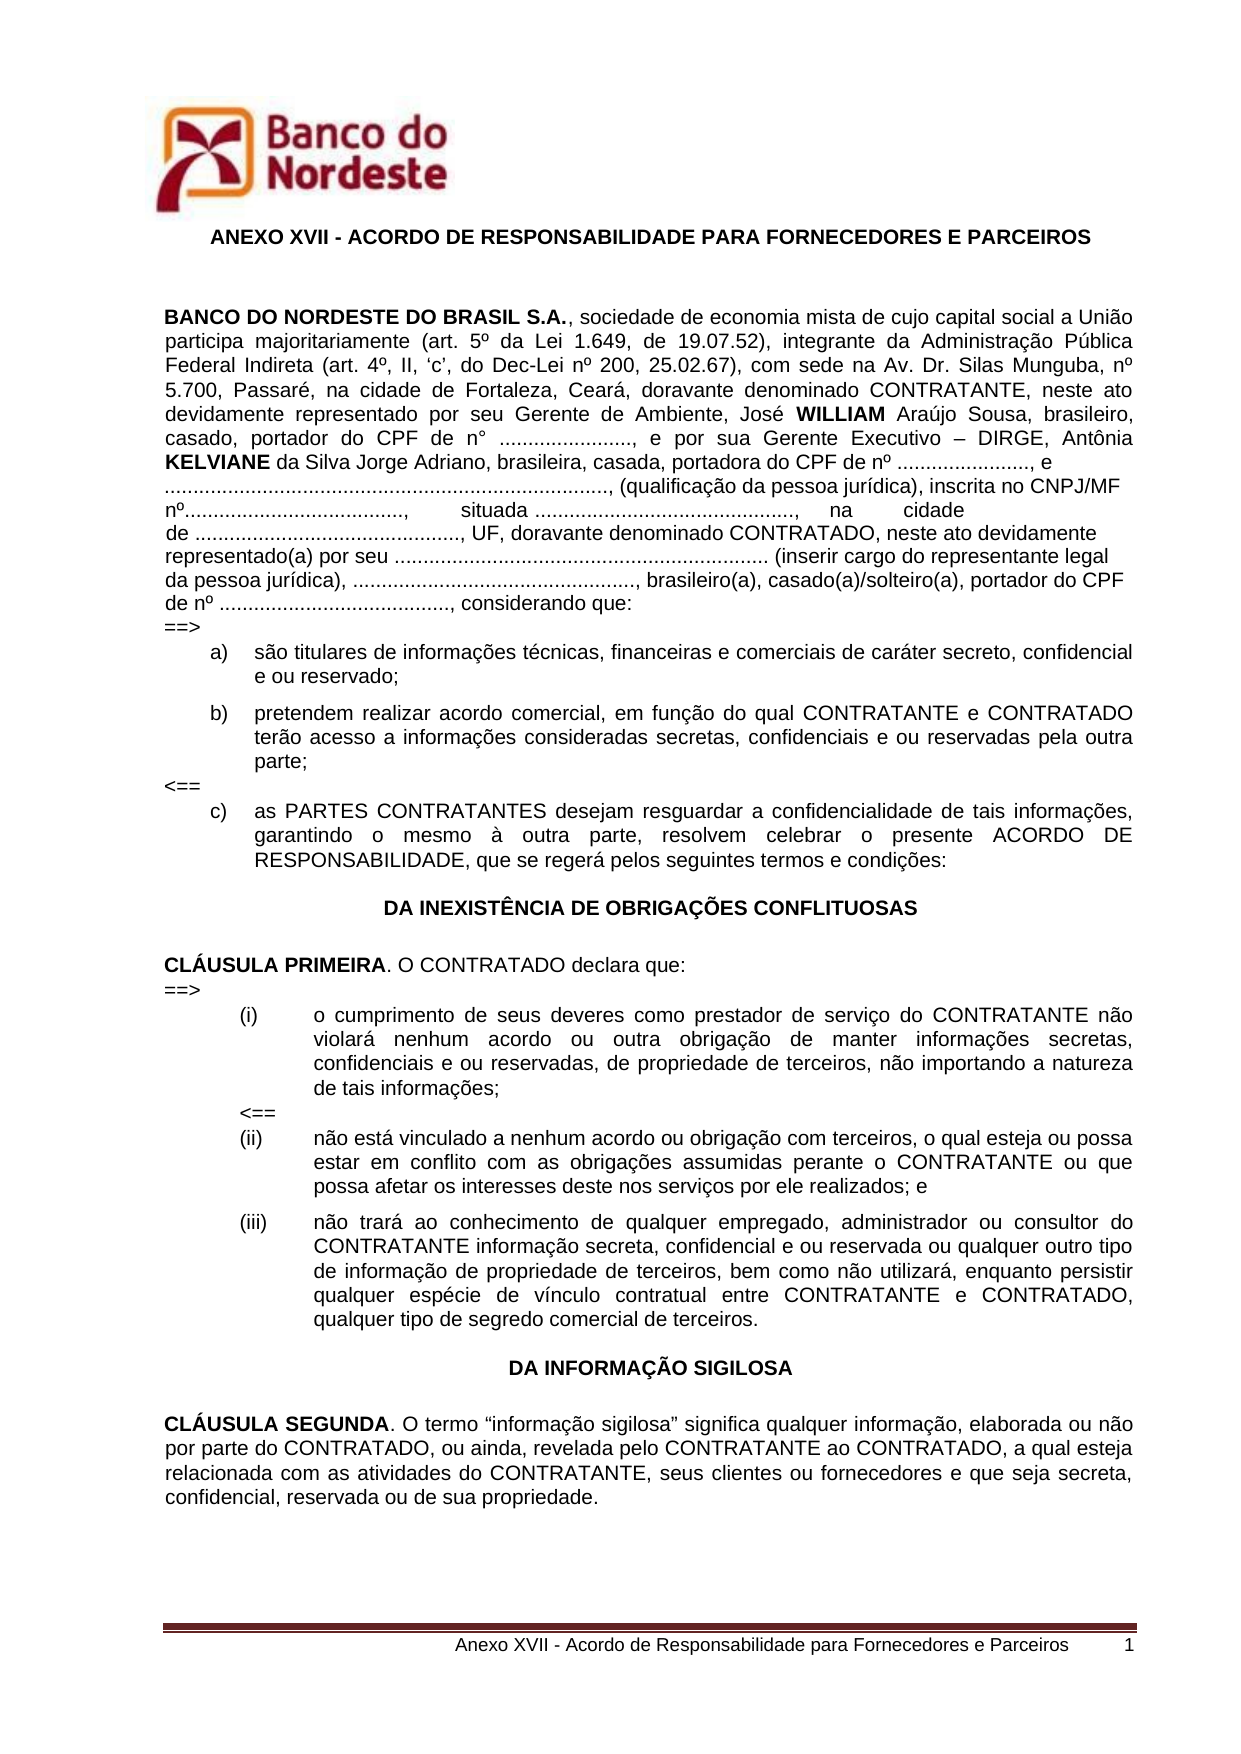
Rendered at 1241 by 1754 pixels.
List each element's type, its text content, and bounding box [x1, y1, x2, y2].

list são titulares de informações técnicas, financeiras e comerciais de caráter secreto, confidencial e ou reservado; [210, 640, 1134, 688]
text <== [239, 1100, 1134, 1124]
list o cumprimento de seus deveres como prestador de serviço do CONTRATANTE não violará nenhum acordo ou outra obrigação de manter informações secretas, confidenciais e ou reservadas, de propriedade de terceiros, não importando a natureza de tais informações; [239, 1003, 1134, 1099]
text ==> [164, 978, 1134, 1002]
text BANCO DO NORDESTE DO BRASIL S.A., sociedade de economia mista de cujo capital social a União participa majoritariamente (art. 5º da Lei 1.649, de 19.07.52), integrante da Administração Pública Federal Indireta (art. 4º, II, ‘c’, do Dec-Lei nº 200, 25.02.67), com sede na Av. Dr. Silas Munguba, nº 5.700, Passaré, na cidade de Fortaleza, Ceará, doravante denominado CONTRATANTE, neste ato devidamente representado por seu Gerente de Ambiente, José WILLIAM Araújo Sousa, brasileiro, casado, portador do CPF de n° ......................., e por sua Gerente Executivo – DIRGE, Antônia KELVIANE da Silva Jorge Adriano, brasileira, casada, portadora do CPF de nº ......................., e [164, 305, 1134, 474]
text ==> [164, 615, 1134, 639]
text CLÁUSULA PRIMEIRA. O CONTRATADO declara que: [164, 953, 1134, 977]
text DA INFORMAÇÃO SIGILOSA [166, 1355, 1136, 1379]
text ANEXO XVII - ACORDO DE RESPONSABILIDADE PARA FORNECEDORES E PARCEIROS [166, 225, 1136, 249]
list não está vinculado a nenhum acordo ou obrigação com terceiros, o qual esteja ou possa estar em conflito com as obrigações assumidas perante o CONTRATANTE ou que possa afetar os interesses deste nos serviços por ele realizados; e [239, 1126, 1134, 1198]
list pretendem realizar acordo comercial, em função do qual CONTRATANTE e CONTRATADO terão acesso a informações consideradas secretas, confidenciais e ou reservadas pela outra parte; [210, 701, 1134, 773]
text CLÁUSULA SEGUNDA. O termo “informação sigilosa” significa qualquer informação, elaborada ou não por parte do CONTRATADO, ou ainda, revelada pelo CONTRATANTE ao CONTRATADO, a qual esteja relacionada com as atividades do CONTRATANTE, seus clientes ou fornecedores e que seja secreta, confidencial, reservada ou de sua propriedade. [164, 1412, 1134, 1508]
text ............................................................................., (qualificação da pessoa jurídica), inscrita no CNPJ/MF nº......................................, situada ............................................., na cidade de .............................................., UF, doravante denominado CONTRATADO, neste ato devidamente representado(a) por seu ................................................................. (inserir cargo do representante legal da pessoa jurídica), ................................................., brasileiro(a), casado(a)/solteiro(a), portador do CPF de nº ........................................, considerando que: [164, 475, 1134, 615]
text DA INEXISTÊNCIA DE OBRIGAÇÕES CONFLITUOSAS [166, 896, 1136, 920]
list não trará ao conhecimento de qualquer empregado, administrador ou consultor do CONTRATANTE informação secreta, confidencial e ou reservada ou qualquer outro tipo de informação de propriedade de terceiros, bem como não utilizará, enquanto persistir qualquer espécie de vínculo contratual entre CONTRATANTE e CONTRATADO, qualquer tipo de segredo comercial de terceiros. [239, 1210, 1134, 1331]
text <== [164, 774, 1134, 798]
picture [144, 96, 455, 222]
list as PARTES CONTRATANTES desejam resguardar a confidencialidade de tais informações, garantindo o mesmo à outra parte, resolvem celebrar o presente ACORDO DE RESPONSABILIDADE, que se regerá pelos seguintes termos e condições: [210, 799, 1134, 871]
